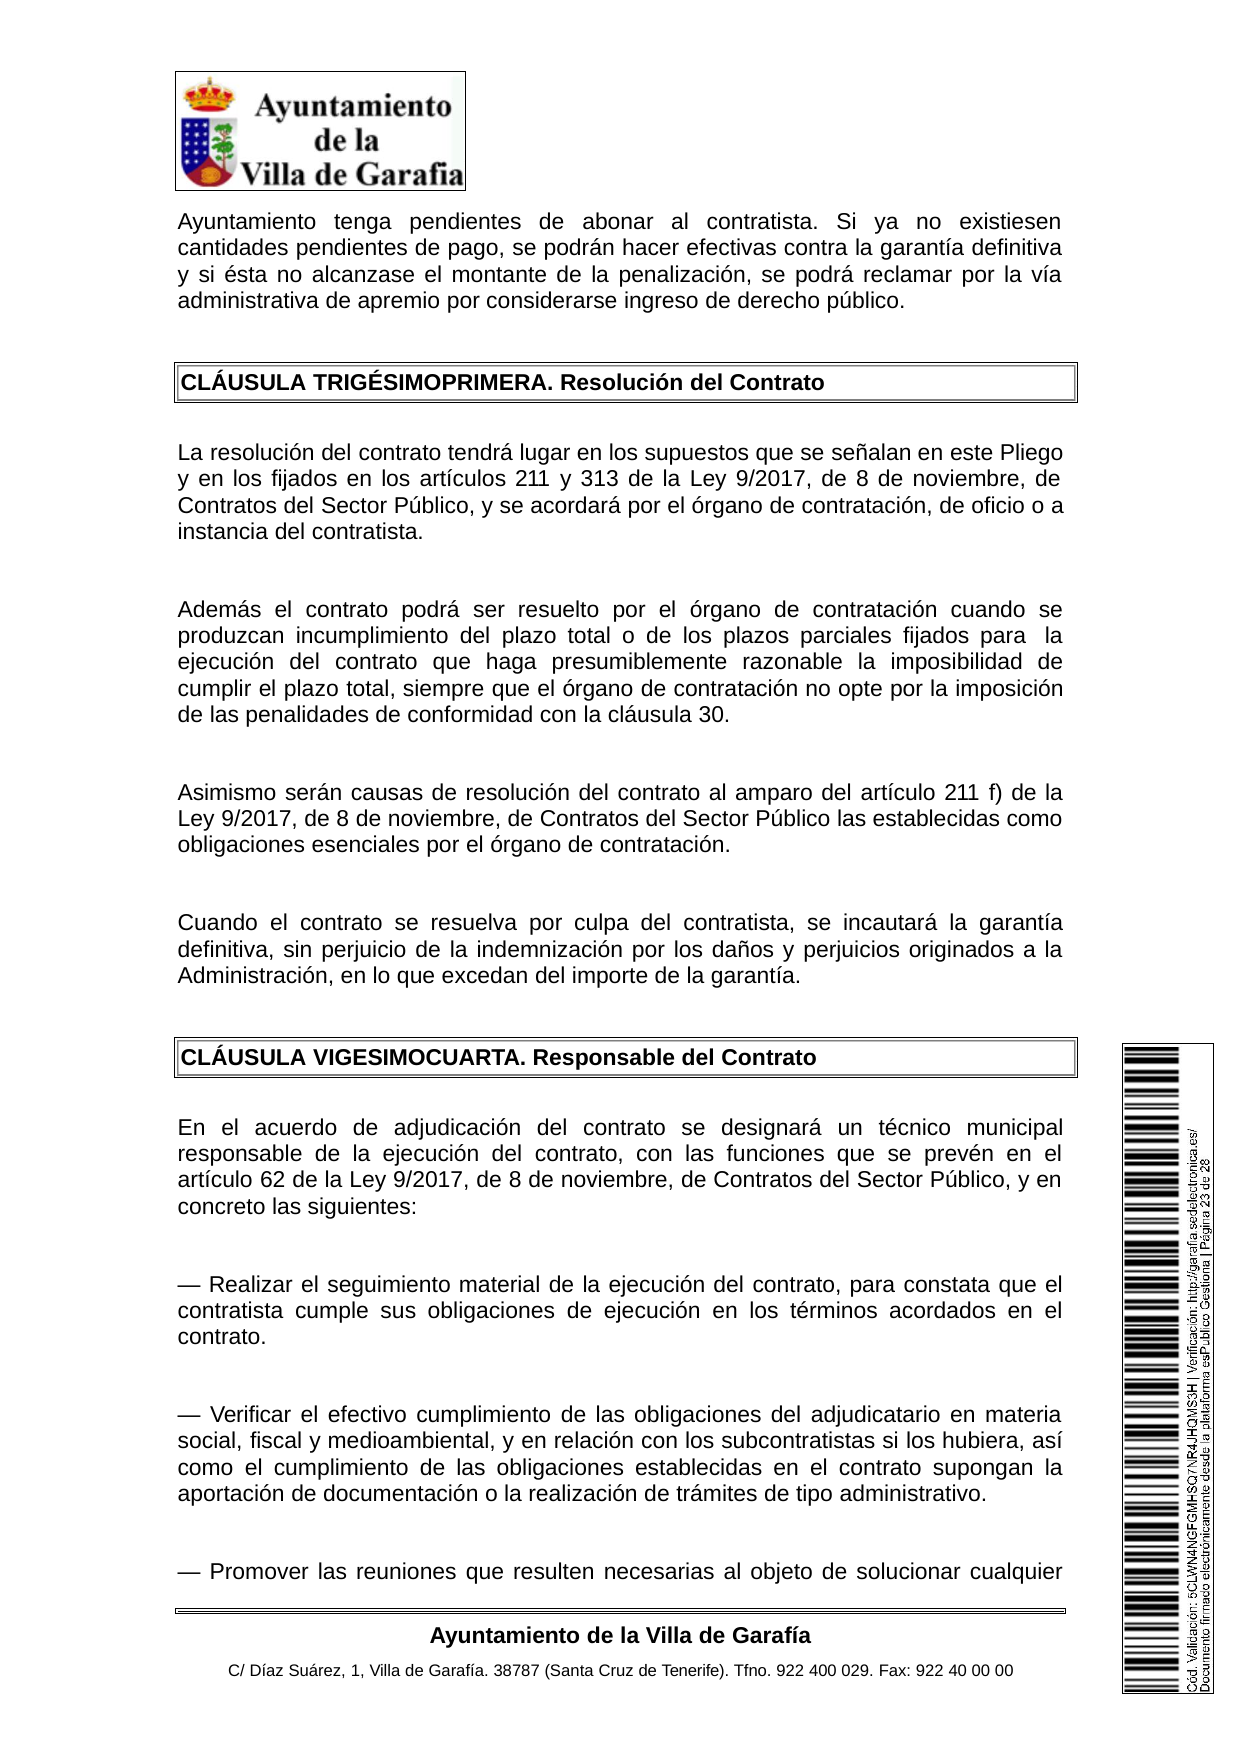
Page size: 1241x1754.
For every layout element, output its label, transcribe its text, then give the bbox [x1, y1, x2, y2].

text como el cumplimiento de las obligaciones establecidas en el contrato supongan la [177, 1455, 1087, 1480]
text Contratos del Sector Público, y se acordará por el órgano de contratación, de oficio o a [177, 493, 1087, 518]
text cumplir el plazo total, siempre que el órgano de contratación no opte por la imposición [177, 676, 1088, 701]
text administrativa de apremio por considerarse ingreso de derecho público. [177, 288, 1087, 314]
text responsable de la ejecución del contrato, con las funciones que se prevén en el [177, 1141, 1087, 1167]
text contratista cumple sus obligaciones de ejecución en los términos acordados en el [177, 1298, 1087, 1323]
text obligaciones esenciales por el órgano de contratación. [177, 832, 1087, 858]
text artículo 62 de la Ley 9/2017, de 8 de noviembre, de Contratos del Sector Público, y en [177, 1167, 1087, 1193]
text La resolución del contrato tendrá lugar en los supuestos que se señalan en este Pliego [177, 440, 1087, 466]
text de las penalidades de conformidad con la cláusula 30. [177, 702, 1088, 728]
text Asimismo serán causas de resolución del contrato al amparo del artículo 211 f) de la [177, 780, 1087, 805]
picture [1123, 1044, 1213, 1693]
text — [177, 1559, 209, 1584]
text aportación de documentación o la realización de trámites de tipo administrativo. [177, 1481, 1087, 1507]
text Cuando el contrato se resuelva por culpa del contratista, se incautará la garantía [177, 910, 1087, 936]
picture [175, 1038, 1077, 1077]
text definitiva, sin perjuicio de la indemnización por los daños y perjuicios originados a la [177, 937, 1087, 962]
picture [176, 72, 465, 190]
text produzcan incumplimiento del plazo total o de los plazos parciales fijados para la [177, 623, 1088, 649]
text ejecución del contrato que haga presumiblemente razonable la imposibilidad de [177, 649, 1088, 675]
text En el acuerdo de adjudicación del contrato se designará un técnico municipal [177, 1115, 1087, 1140]
text Promover las reuniones que resulten necesarias al objeto de solucionar cualquier [209, 1559, 1087, 1584]
picture [176, 1609, 1065, 1613]
text Ley 9/2017, de 8 de noviembre, de Contratos del Sector Público las establecidas como [177, 806, 1087, 832]
text Realizar el seguimiento material de la ejecución del contrato, para constata que el [208, 1272, 1087, 1297]
text — [177, 1402, 210, 1428]
picture [175, 363, 1077, 402]
text concreto las siguientes: [177, 1194, 1087, 1219]
text instancia del contratista. [177, 519, 1087, 544]
text social, fiscal y medioambiental, y en relación con los subcontratistas si los hubiera, así [177, 1428, 1087, 1454]
text Ayuntamiento tenga pendientes de abonar al contratista. Si ya no existiesen [177, 209, 1087, 234]
text contrato. [177, 1324, 1087, 1350]
text Además el contrato podrá ser resuelto por el órgano de contratación cuando se [177, 597, 1088, 622]
text — [177, 1272, 208, 1297]
text C/ Díaz Suárez, 1, Villa de Garafía. 38787 (Santa Cruz de Tenerife). Tfno. 922 400 029. Fax: 922 40 00 00 [228, 1662, 1037, 1680]
text Ayuntamiento de la Villa de Garafía [429, 1623, 836, 1648]
text CLÁUSULA TRIGÉSIMOPRIMERA. Resolución del Contrato [180, 370, 848, 396]
text cantidades pendientes de pago, se podrán hacer efectivas contra la garantía definitiva [177, 235, 1087, 261]
text Verificar el efectivo cumplimiento de las obligaciones del adjudicatario en materia [210, 1402, 1087, 1428]
text y en los fijados en los artículos 211 y 313 de la Ley 9/2017, de 8 de noviembre, de [177, 466, 1087, 492]
text y si ésta no alcanzase el montante de la penalización, se podrá reclamar por la vía [177, 262, 1087, 287]
text Administración, en lo que excedan del importe de la garantía. [177, 963, 1087, 988]
text CLÁUSULA VIGESIMOCUARTA. Responsable del Contrato [180, 1045, 841, 1071]
